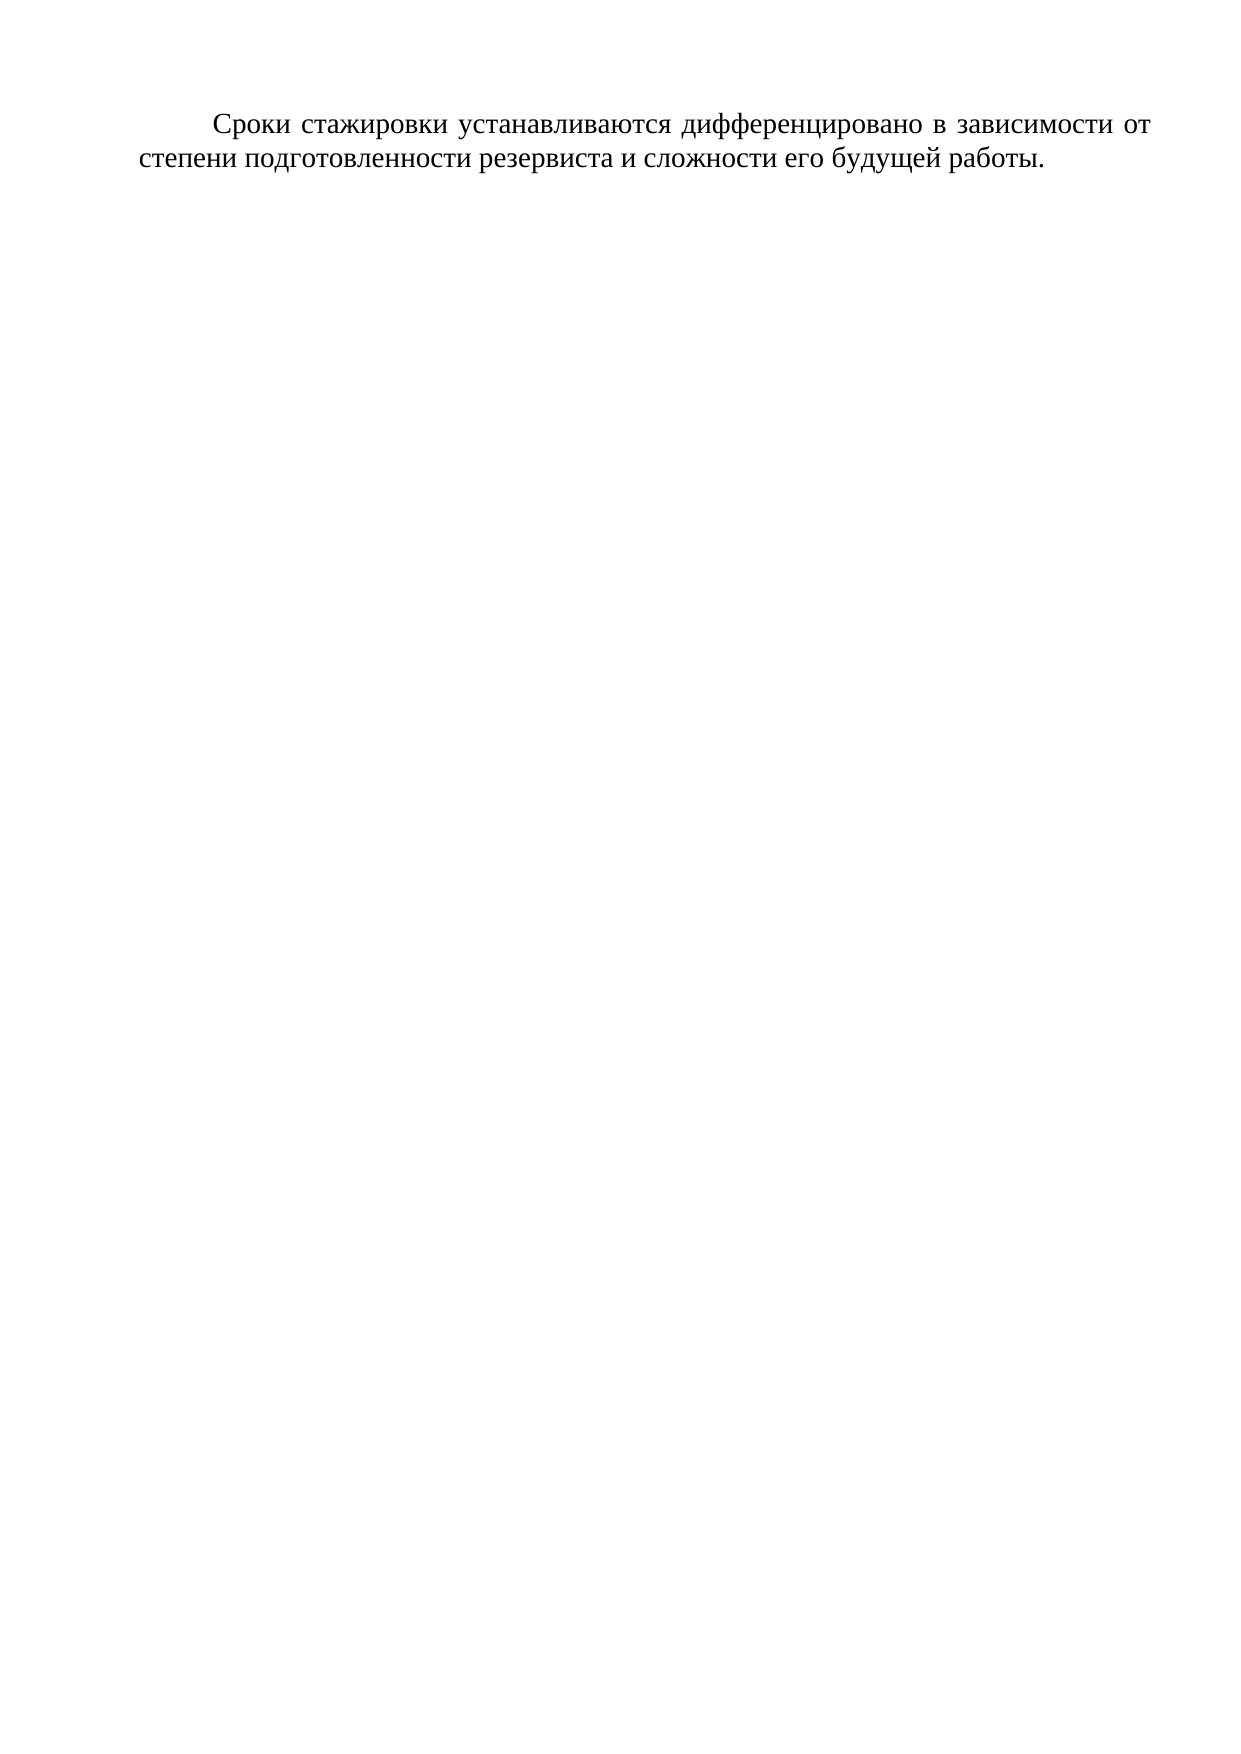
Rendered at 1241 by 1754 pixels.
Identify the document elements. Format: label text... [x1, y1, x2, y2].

text Сроки стажировки устанавливаются дифференцировано в зависимости от степени подготовленности резервиста и сложности его будущей работы. [139, 106, 1152, 173]
